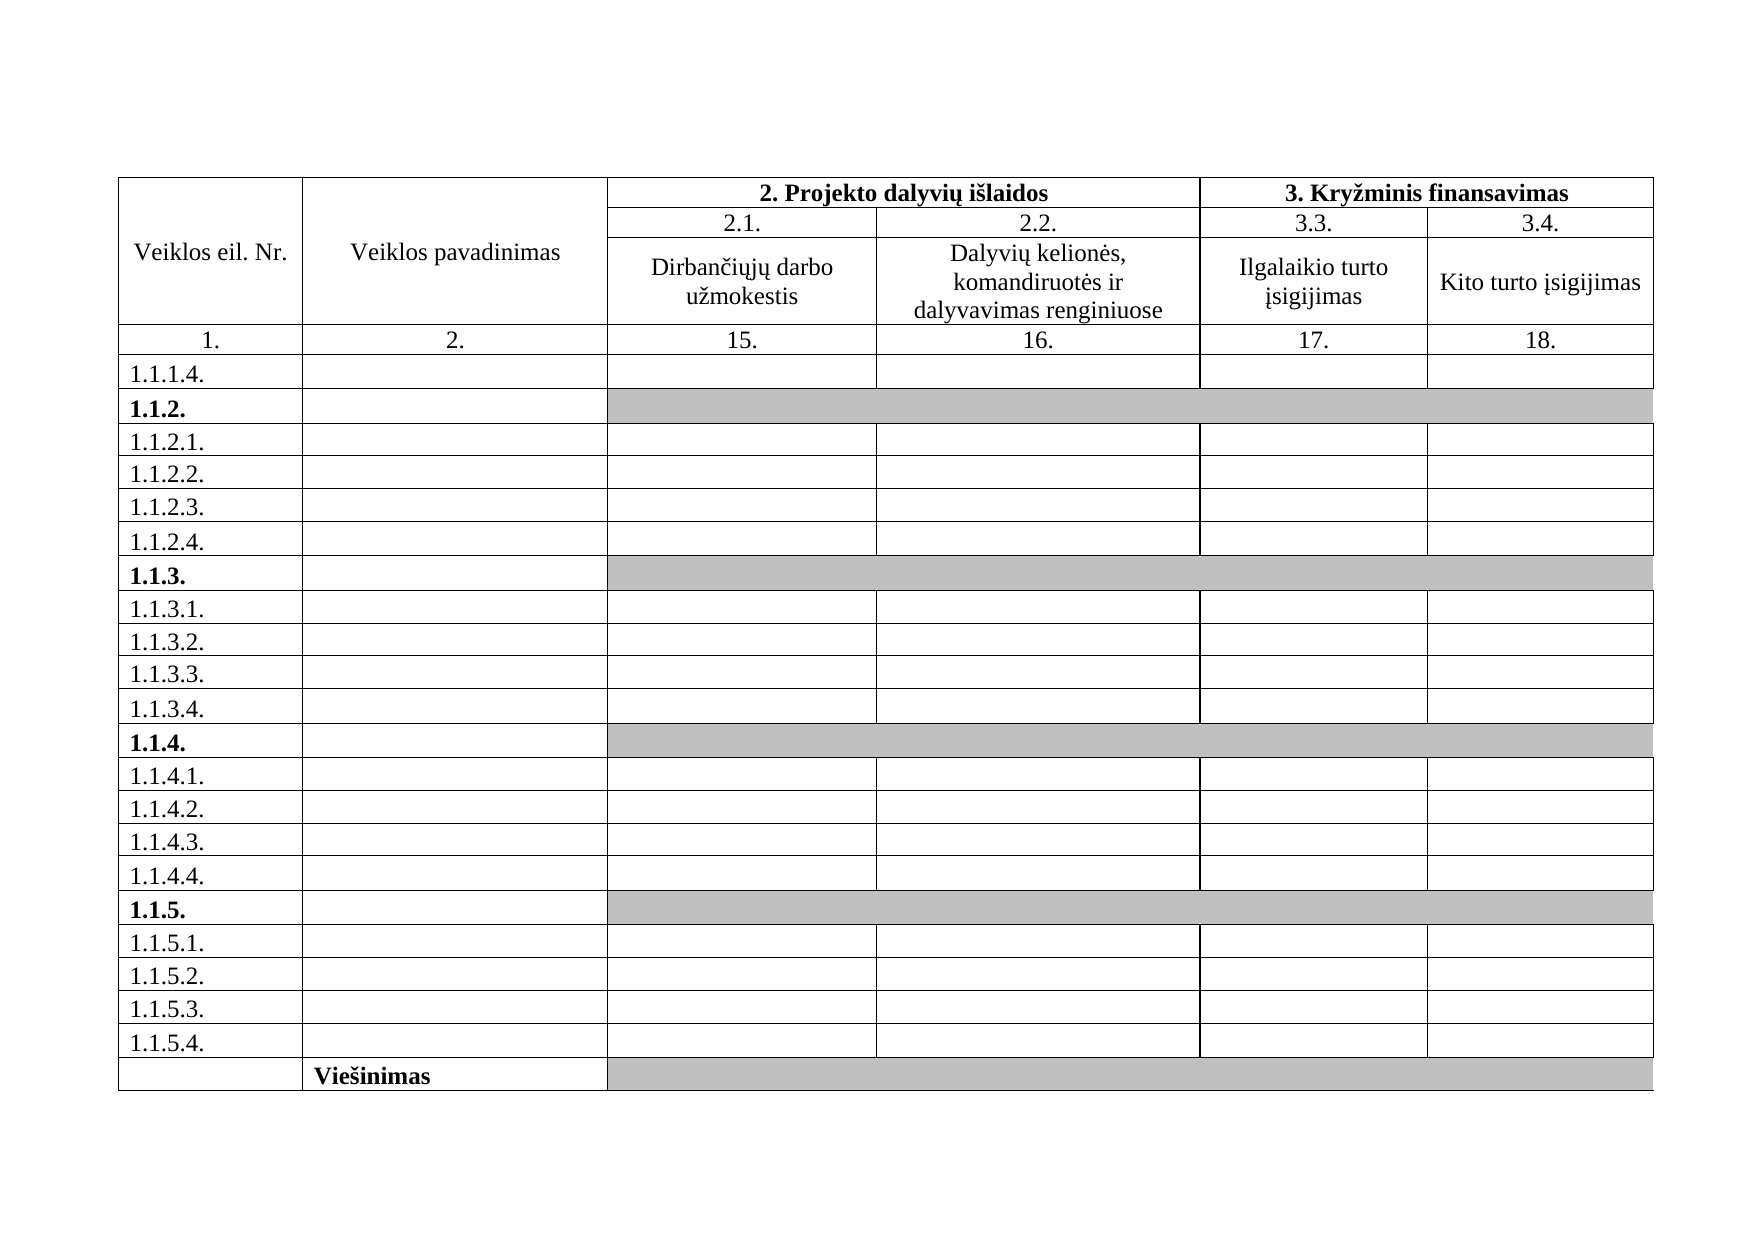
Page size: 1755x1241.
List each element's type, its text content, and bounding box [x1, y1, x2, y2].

table_cell [877, 624, 1199, 655]
table_cell [877, 824, 1199, 855]
table_cell [877, 758, 1199, 790]
table_cell [877, 522, 1199, 555]
table_cell [1201, 591, 1427, 623]
table_cell [608, 591, 876, 623]
table_header Veiklos pavadinimas [303, 178, 607, 324]
table_cell 1.1.3.2. [119, 624, 302, 655]
table_cell [303, 758, 607, 790]
table_cell [877, 689, 1199, 723]
table_cell [608, 925, 876, 957]
table_cell 2.2. [877, 208, 1199, 237]
table_cell 1.1.2.1. [119, 424, 302, 455]
table_cell 1.1.3.3. [119, 656, 302, 688]
table_cell 3.4. [1428, 208, 1653, 237]
table_cell [1428, 456, 1653, 488]
table_cell [1201, 456, 1427, 488]
table_cell [1428, 991, 1653, 1023]
table_cell Kito turto įsigijimas [1428, 238, 1653, 324]
table_cell [1428, 355, 1653, 388]
table_cell [1201, 991, 1427, 1023]
table_cell [608, 1058, 1427, 1090]
table_cell [877, 958, 1199, 990]
table_cell [1428, 856, 1653, 890]
table_cell [303, 689, 607, 723]
table_cell [303, 591, 607, 623]
table_cell [608, 1024, 876, 1057]
table_cell [1427, 891, 1653, 924]
table_cell 1.1.4.3. [119, 824, 302, 855]
table_cell 1.1.2. [119, 389, 302, 423]
table_cell [877, 355, 1199, 388]
table_cell 1.1.5.2. [119, 958, 302, 990]
table_cell 3.3. [1201, 208, 1427, 237]
table_cell 1.1.5.3. [119, 991, 302, 1023]
table_cell [608, 758, 876, 790]
table_cell 15. [608, 325, 876, 354]
table_header 2. Projekto dalyvių išlaidos [608, 178, 1199, 207]
table_cell [1427, 1058, 1653, 1090]
table_cell [1428, 1024, 1653, 1057]
table_cell 2. [303, 325, 607, 354]
table_cell [303, 556, 607, 590]
table_cell [608, 424, 876, 455]
table_cell [303, 624, 607, 655]
table_cell 1.1.4.4. [119, 856, 302, 890]
table_cell [608, 891, 1427, 924]
table_cell 1.1.3. [119, 556, 302, 590]
table_cell 1. [119, 325, 302, 354]
table_cell [1428, 624, 1653, 655]
table_cell 1.1.3.4. [119, 689, 302, 723]
table_cell [877, 656, 1199, 688]
table_cell [1201, 656, 1427, 688]
table_cell [303, 991, 607, 1023]
table_cell [877, 591, 1199, 623]
table_cell 1.1.2.4. [119, 522, 302, 555]
table_cell [608, 389, 1427, 423]
table_cell Dalyvių kelionės, komandiruotės ir dalyvavimas renginiuose [877, 238, 1199, 324]
table_cell [1427, 724, 1653, 757]
table_header Veiklos eil. Nr. [119, 178, 302, 324]
table_cell [1201, 424, 1427, 455]
table_cell [608, 824, 876, 855]
table_cell [303, 489, 607, 521]
table_cell 1.1.3.1. [119, 591, 302, 623]
table_cell [303, 389, 607, 423]
table_cell [1428, 689, 1653, 723]
table_cell [1201, 689, 1427, 723]
table_cell Dirbančiųjų darbo užmokestis [608, 238, 876, 324]
table_cell [877, 991, 1199, 1023]
table_cell 1.1.2.3. [119, 489, 302, 521]
table_cell [608, 958, 876, 990]
table_cell [303, 791, 607, 823]
table_cell 1.1.1.4. [119, 355, 302, 388]
table_cell 17. [1201, 325, 1427, 354]
table_cell [1201, 856, 1427, 890]
table_cell [303, 1024, 607, 1057]
table_cell [608, 556, 1427, 590]
table_cell [1201, 791, 1427, 823]
table_cell [1428, 489, 1653, 521]
table_cell [1201, 1024, 1427, 1057]
table_cell [1201, 522, 1427, 555]
table_cell [608, 489, 876, 521]
table_cell [877, 456, 1199, 488]
table_cell [877, 925, 1199, 957]
table_cell 1.1.4.2. [119, 791, 302, 823]
table_cell [1428, 758, 1653, 790]
table_cell [1428, 591, 1653, 623]
table_cell [1428, 791, 1653, 823]
table_cell [1428, 925, 1653, 957]
table_cell [608, 724, 1427, 757]
table_cell 1.1.5. [119, 891, 302, 924]
table_cell 1.1.4.1. [119, 758, 302, 790]
table_cell [608, 791, 876, 823]
table_cell [1427, 389, 1653, 423]
table_cell 18. [1428, 325, 1653, 354]
table_cell 1.1.4. [119, 724, 302, 757]
table_cell [1201, 824, 1427, 855]
table_cell Ilgalaikio turto įsigijimas [1201, 238, 1427, 324]
table_cell [119, 1058, 302, 1090]
table_cell [608, 355, 876, 388]
table_cell Viešinimas [303, 1058, 607, 1090]
table_cell [1201, 489, 1427, 521]
table_cell 1.1.2.2. [119, 456, 302, 488]
table_cell [303, 724, 607, 757]
table_cell [1428, 958, 1653, 990]
table_cell [303, 355, 607, 388]
table_cell [303, 958, 607, 990]
table_cell [303, 925, 607, 957]
table_cell [1428, 656, 1653, 688]
table_cell [1201, 624, 1427, 655]
table_cell [303, 824, 607, 855]
table_cell [608, 522, 876, 555]
table_header 3. Kryžminis finansavimas [1201, 178, 1653, 207]
table_cell [303, 424, 607, 455]
table_cell [608, 689, 876, 723]
table_cell [608, 991, 876, 1023]
table_cell [1201, 355, 1427, 388]
table_cell 2.1. [608, 208, 876, 237]
table_cell [608, 624, 876, 655]
table_cell [608, 856, 876, 890]
table_cell [877, 791, 1199, 823]
table_cell [877, 1024, 1199, 1057]
table_cell [1428, 522, 1653, 555]
table_cell [303, 456, 607, 488]
table_cell [303, 891, 607, 924]
table_cell 16. [877, 325, 1199, 354]
table_cell [1428, 424, 1653, 455]
table_cell [303, 856, 607, 890]
table_cell [877, 856, 1199, 890]
table_cell [608, 456, 876, 488]
table_cell [1201, 758, 1427, 790]
table_cell [303, 522, 607, 555]
table_cell [1201, 925, 1427, 957]
table_cell [877, 424, 1199, 455]
table_cell 1.1.5.1. [119, 925, 302, 957]
table_cell [608, 656, 876, 688]
table_cell [1201, 958, 1427, 990]
table_cell 1.1.5.4. [119, 1024, 302, 1057]
table_cell [303, 656, 607, 688]
table_cell [1427, 556, 1653, 590]
table_cell [1428, 824, 1653, 855]
table_cell [877, 489, 1199, 521]
